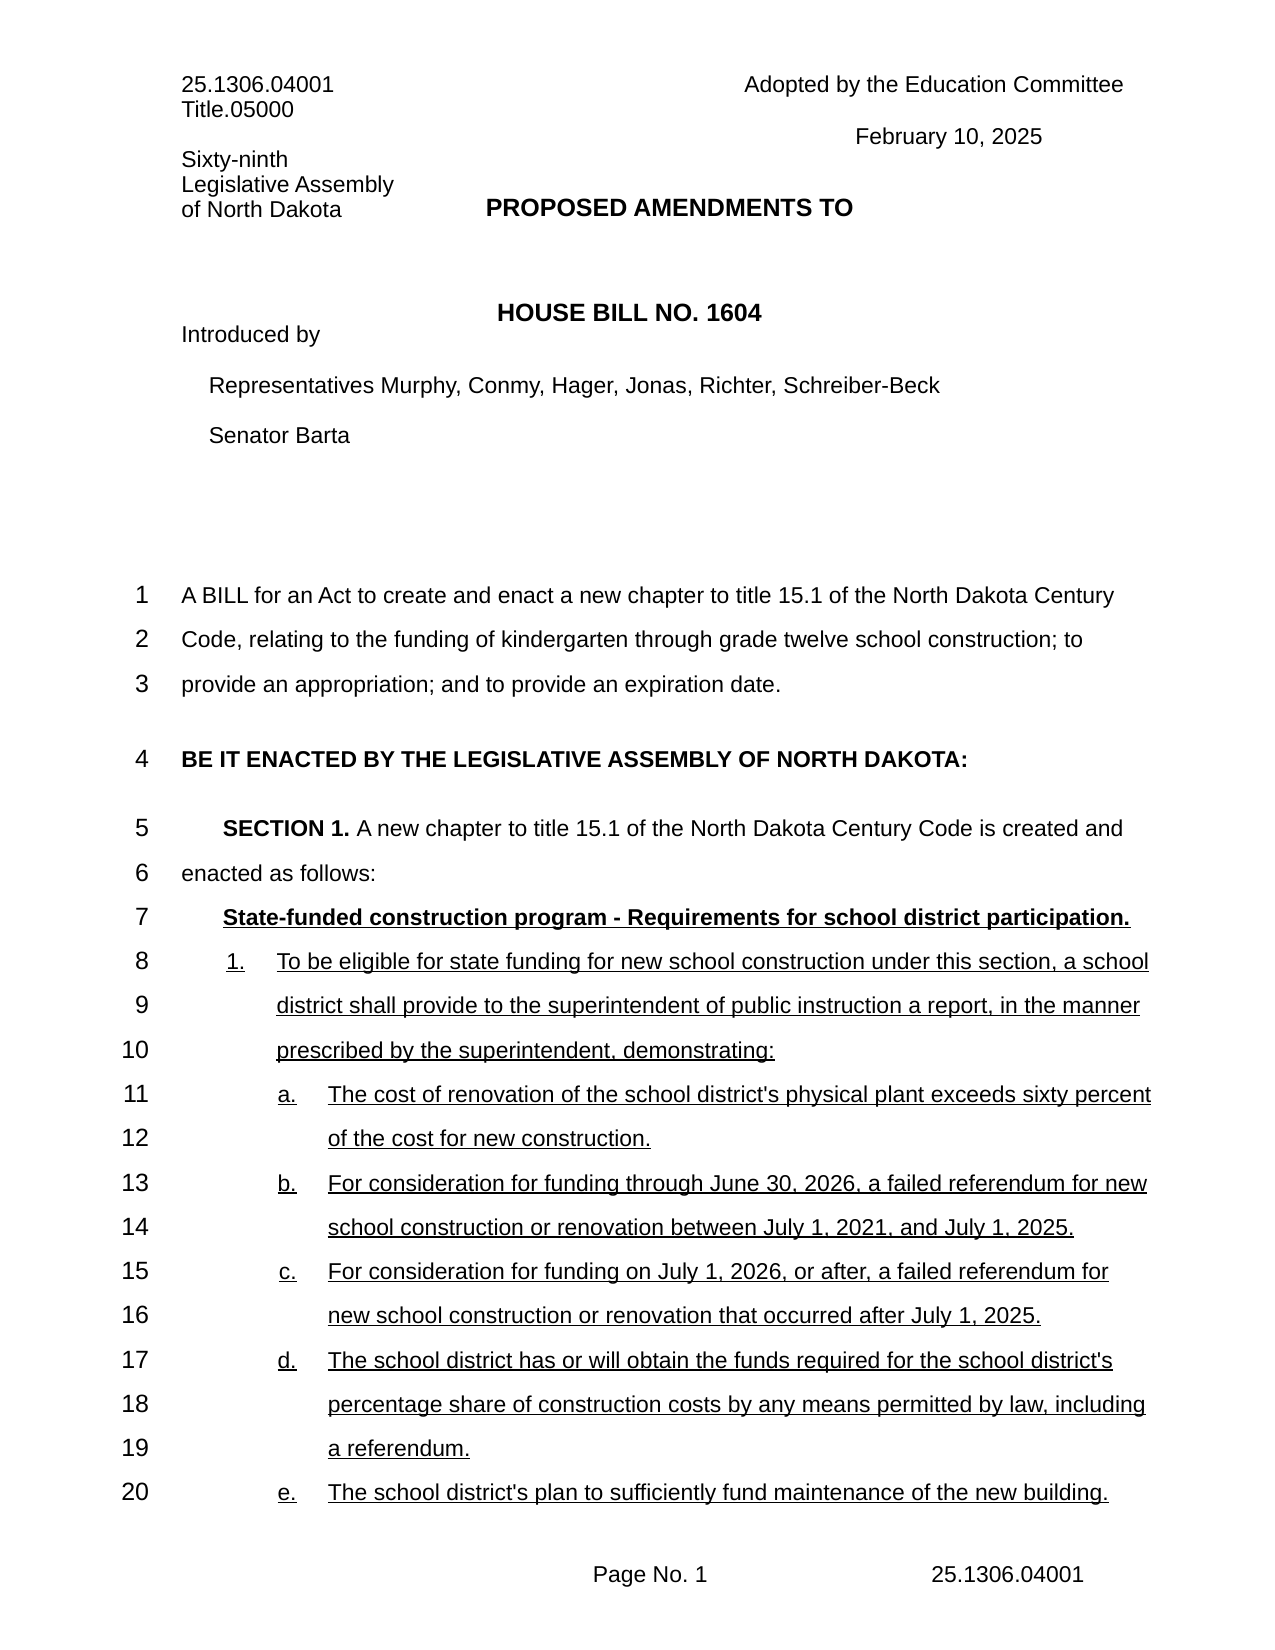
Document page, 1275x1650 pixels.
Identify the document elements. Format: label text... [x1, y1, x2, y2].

subtitle State-funded construction program - Requirements for school district participation. [181, 890, 1154, 934]
title PROPOSED AMENDMENTS TO [486, 192, 872, 221]
text Legislative Assembly [181, 173, 1154, 198]
text BE IT ENACTED BY THE LEGISLATIVE ASSEMBLY OF NORTH DAKOTA: [181, 732, 1154, 776]
text b. For consideration for funding through June 30, 2026, a failed referendum for new school construction or renovation between July 1, 2021, and July 1, 2025. [181, 1156, 1154, 1244]
table_header Adopted by the Education Committee [744, 73, 1153, 123]
table_cell Sixty-ninth [181, 123, 744, 173]
text of North Dakota [181, 198, 1154, 223]
text e. The school district's plan to sufficiently fund maintenance of the new building. [181, 1465, 1154, 1510]
text d. The school district has or will obtain the funds required for the school district's percentage share of construction costs by any means permitted by law, including a referendum. [181, 1333, 1154, 1465]
table_cell February 10, 2025 [744, 123, 1153, 173]
text a. The cost of renovation of the school district's physical plant exceeds sixty percent of the cost for new construction. [181, 1067, 1154, 1156]
text c. For consideration for funding on July 1, 2026, or after, a failed referendum for new school construction or renovation that occurred after July 1, 2025. [181, 1244, 1154, 1333]
text 1. To be eligible for state funding for new school construction under this section, a school district shall provide to the superintendent of public instruction a report, in the manner prescribed by the superintendent, demonstrating: [181, 934, 1154, 1067]
title House BILL NO. 1604 [490, 297, 762, 326]
text Senator Barta [208, 425, 1154, 448]
title A BILL for an Act to create and enact a new chapter to title 15.1 of the North Dakota Century Code, relating to the funding of kindergarten through grade twelve school construction; to provide an appropriation; and to provide an expiration date. [181, 568, 1154, 701]
text Representatives Murphy, Conmy, Hager, Jonas, Richter, Schreiber-Beck [208, 375, 1154, 398]
text Introduced by [181, 323, 1154, 348]
table_header 25.1306.04001 Title.05000 [181, 73, 744, 123]
text SECTION 1. A new chapter to title 15.1 of the North Dakota Century Code is created and enacted as follows: [181, 801, 1154, 890]
